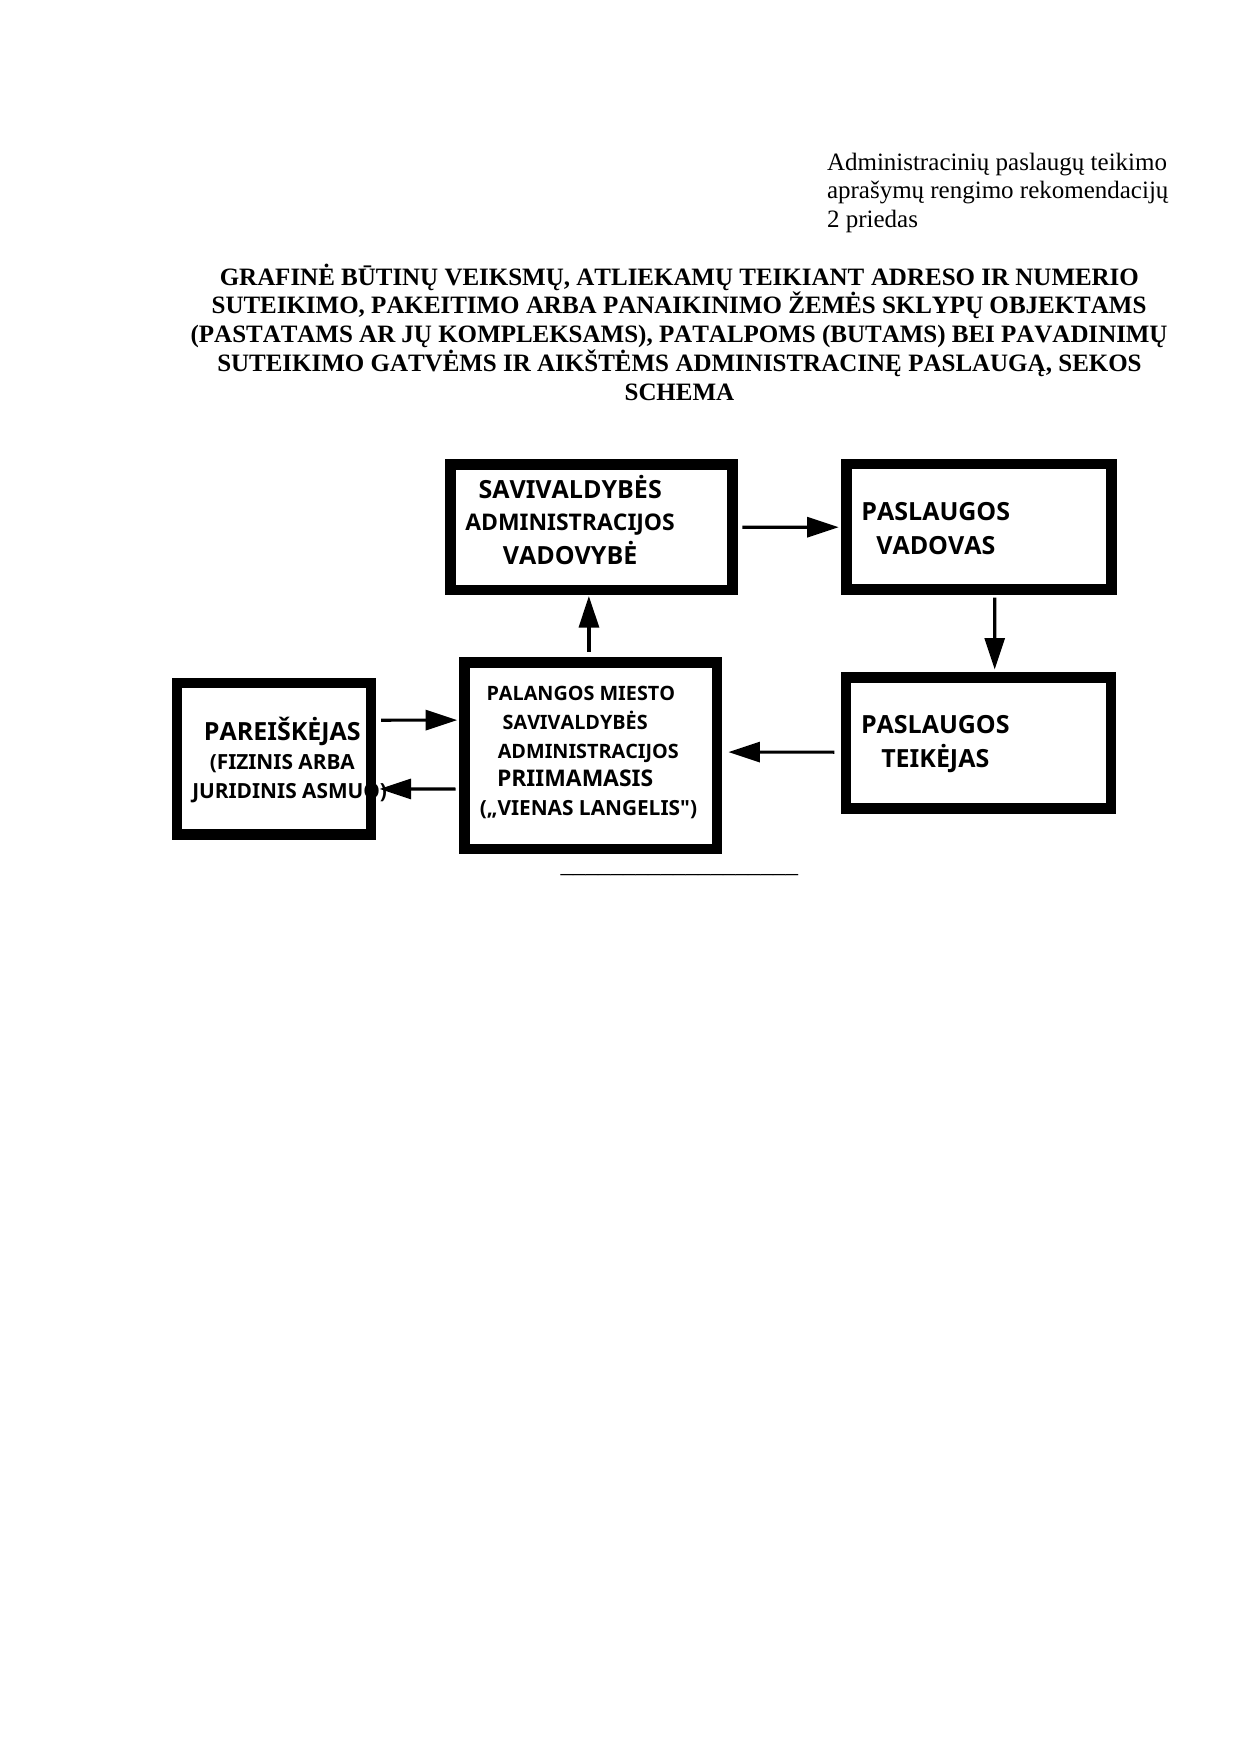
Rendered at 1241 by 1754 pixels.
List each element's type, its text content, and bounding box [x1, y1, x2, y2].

text 2 priedas [177, 204, 1181, 233]
text ___________________ [177, 849, 1181, 878]
text aprašymų rengimo rekomendacijų [177, 176, 1181, 204]
text GRAFINĖ BŪTINŲ VEIKSMŲ, ATLIEKAMŲ TEIKIANT Adreso ir numerio suteikimo, pakeitimo arba panaikinimo žemės sklypų objektams (pastatams ar jų kompleksams), patalpoms (butams) bei pavadinimų suteikimo gatvėms ir aikštėms administracinĘ PASLAUGĄ, SEKOS SCHEMA [177, 262, 1181, 407]
text Administracinių paslaugų teikimo [177, 147, 1181, 176]
